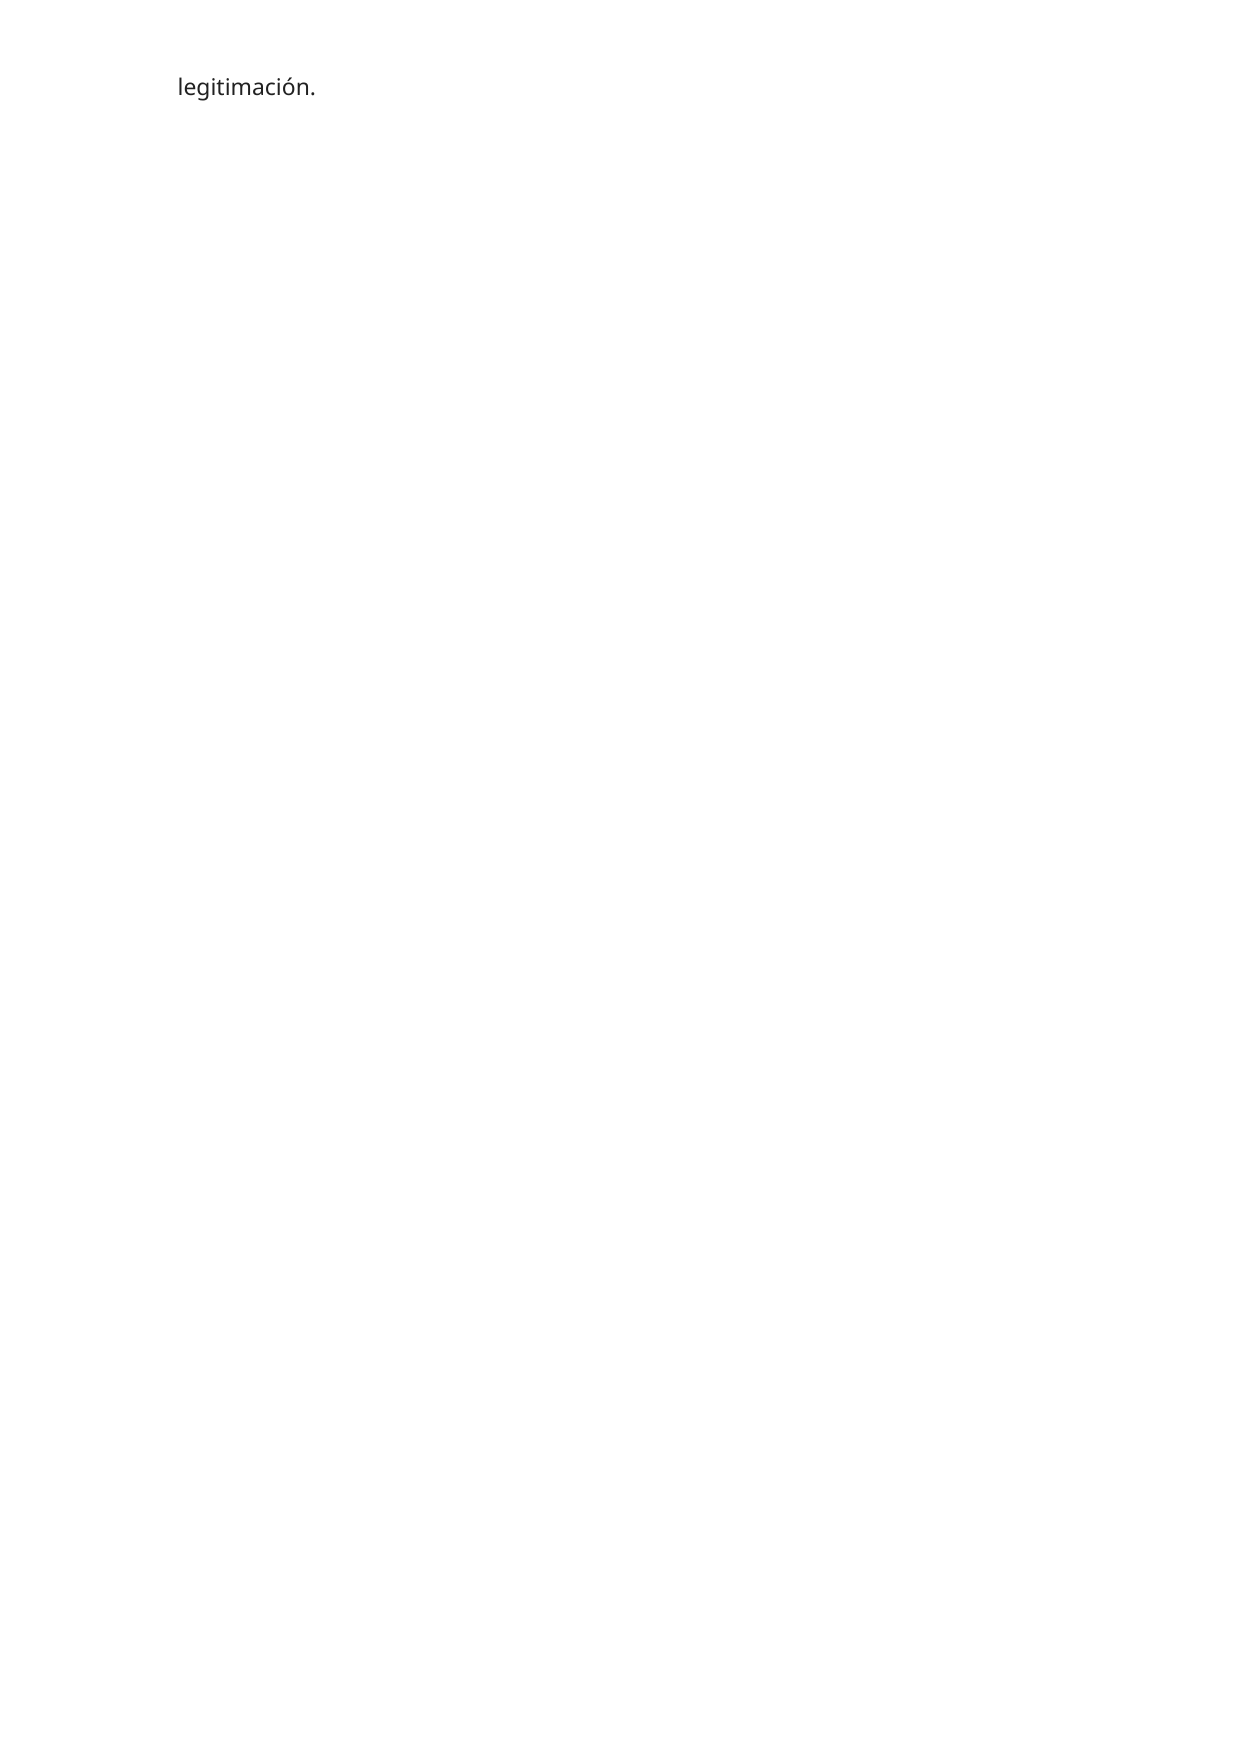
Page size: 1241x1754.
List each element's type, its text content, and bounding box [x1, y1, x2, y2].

text legitimación. [177, 71, 1064, 102]
